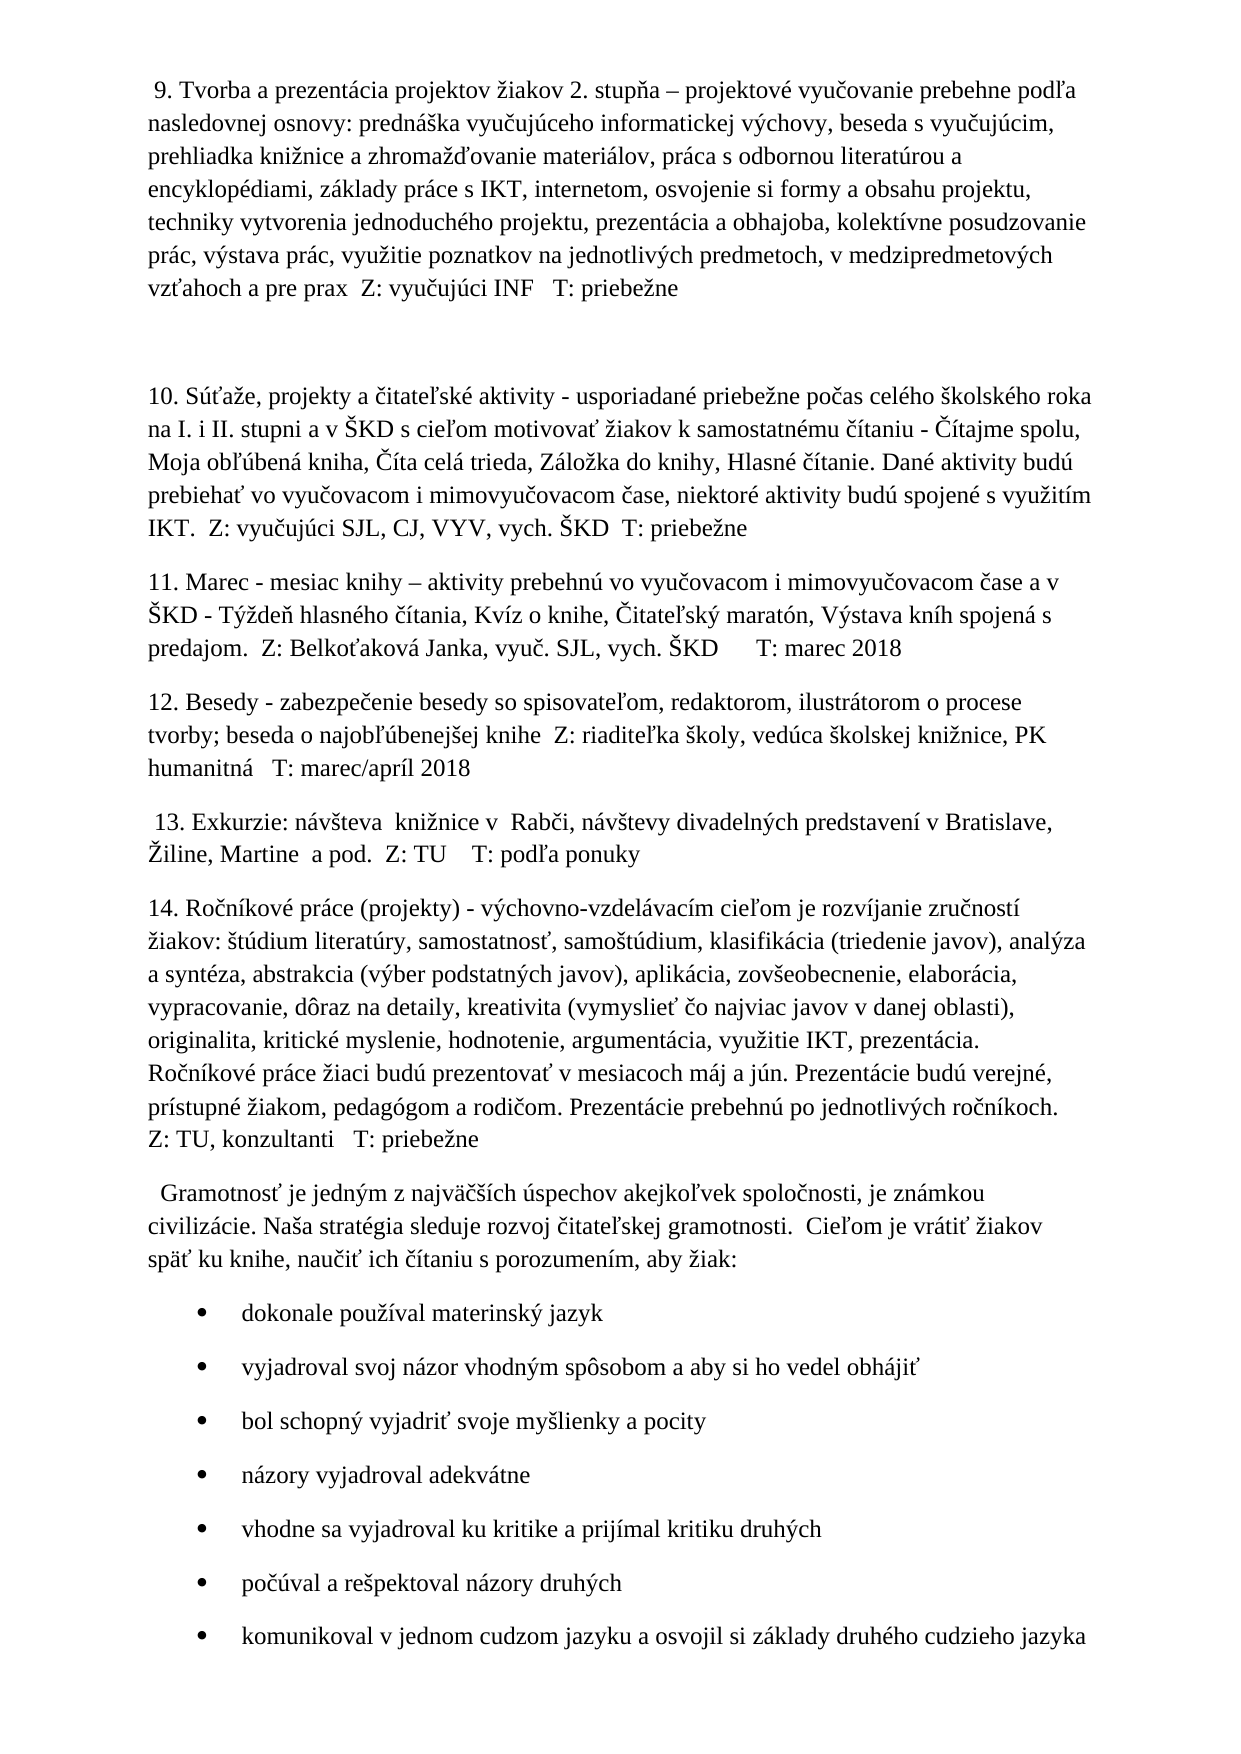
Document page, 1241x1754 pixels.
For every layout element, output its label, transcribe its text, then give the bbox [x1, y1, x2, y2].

text 13. Exkurzie: návšteva knižnice v Rabči, návštevy divadelných predstavení v Bratislave, Žiline, Martine a pod. Z: TU T: podľa ponuky [148, 807, 1092, 868]
text Gramotnosť je jedným z najväčších úspechov akejkoľvek spoločnosti, je známkou civilizácie. Naša stratégia sleduje rozvoj čitateľskej gramotnosti. Cieľom je vrátiť žiakov späť ku knihe, naučiť ich čítaniu s porozumením, aby žiak: [148, 1178, 1092, 1273]
text 14. Ročníkové práce (projekty) - výchovno-vzdelávacím cieľom je rozvíjanie zručností žiakov: štúdium literatúry, samostatnosť, samoštúdium, klasifikácia (triedenie javov), analýza a syntéza, abstrakcia (výber podstatných javov), aplikácia, zovšeobecnenie, elaborácia, vypracovanie, dôraz na detaily, kreativita (vymyslieť čo najviac javov v danej oblasti), originalita, kritické myslenie, hodnotenie, argumentácia, využitie IKT, prezentácia. Ročníkové práce žiaci budú prezentovať v mesiacoch máj a jún. Prezentácie budú verejné, prístupné žiakom, pedagógom a rodičom. Prezentácie prebehnú po jednotlivých ročníkoch. Z: TU, konzultanti T: priebežne [148, 893, 1092, 1153]
text 10. Súťaže, projekty a čitateľské aktivity - usporiadané priebežne počas celého školského roka na I. i II. stupni a v ŠKD s cieľom motivovať žiakov k samostatnému čítaniu - Čítajme spolu, Moja obľúbená kniha, Číta celá trieda, Záložka do knihy, Hlasné čítanie. Dané aktivity budú prebiehať vo vyučovacom i mimovyučovacom čase, niektoré aktivity budú spojené s využitím IKT. Z: vyučujúci SJL, CJ, VYV, vych. ŠKD T: priebežne [148, 381, 1092, 542]
text 12. Besedy - zabezpečenie besedy so spisovateľom, redaktorom, ilustrátorom o procese tvorby; beseda o najobľúbenejšej knihe Z: riaditeľka školy, vedúca školskej knižnice, PK humanitná T: marec/apríl 2018 [148, 687, 1092, 781]
list vyjadroval svoj názor vhodným spôsobom a aby si ho vedel obhájiť [198, 1352, 1092, 1381]
list vhodne sa vyjadroval ku kritike a prijímal kritiku druhých [198, 1514, 1092, 1542]
text 11. Marec - mesiac knihy – aktivity prebehnú vo vyučovacom i mimovyučovacom čase a v ŠKD - Týždeň hlasného čítania, Kvíz o knihe, Čitateľský maratón, Výstava kníh spojená s predajom. Z: Belkoťaková Janka, vyuč. SJL, vych. ŠKD T: marec 2018 [148, 567, 1092, 662]
list bol schopný vyjadriť svoje myšlienky a pocity [198, 1406, 1092, 1435]
list dokonale používal materinský jazyk [198, 1298, 1092, 1327]
text 9. Tvorba a prezentácia projektov žiakov 2. stupňa – projektové vyučovanie prebehne podľa nasledovnej osnovy: prednáška vyučujúceho informatickej výchovy, beseda s vyučujúcim, prehliadka knižnice a zhromažďovanie materiálov, práca s odbornou literatúrou a encyklopédiami, základy práce s IKT, internetom, osvojenie si formy a obsahu projektu, techniky vytvorenia jednoduchého projektu, prezentácia a obhajoba, kolektívne posudzovanie prác, výstava prác, využitie poznatkov na jednotlivých predmetoch, v medzipredmetových vzťahoch a pre prax Z: vyučujúci INF T: priebežne [148, 75, 1092, 302]
list počúval a rešpektoval názory druhých [198, 1568, 1092, 1596]
list komunikoval v jednom cudzom jazyku a osvojil si základy druhého cudzieho jazyka [198, 1621, 1092, 1650]
list názory vyjadroval adekvátne [198, 1460, 1092, 1489]
